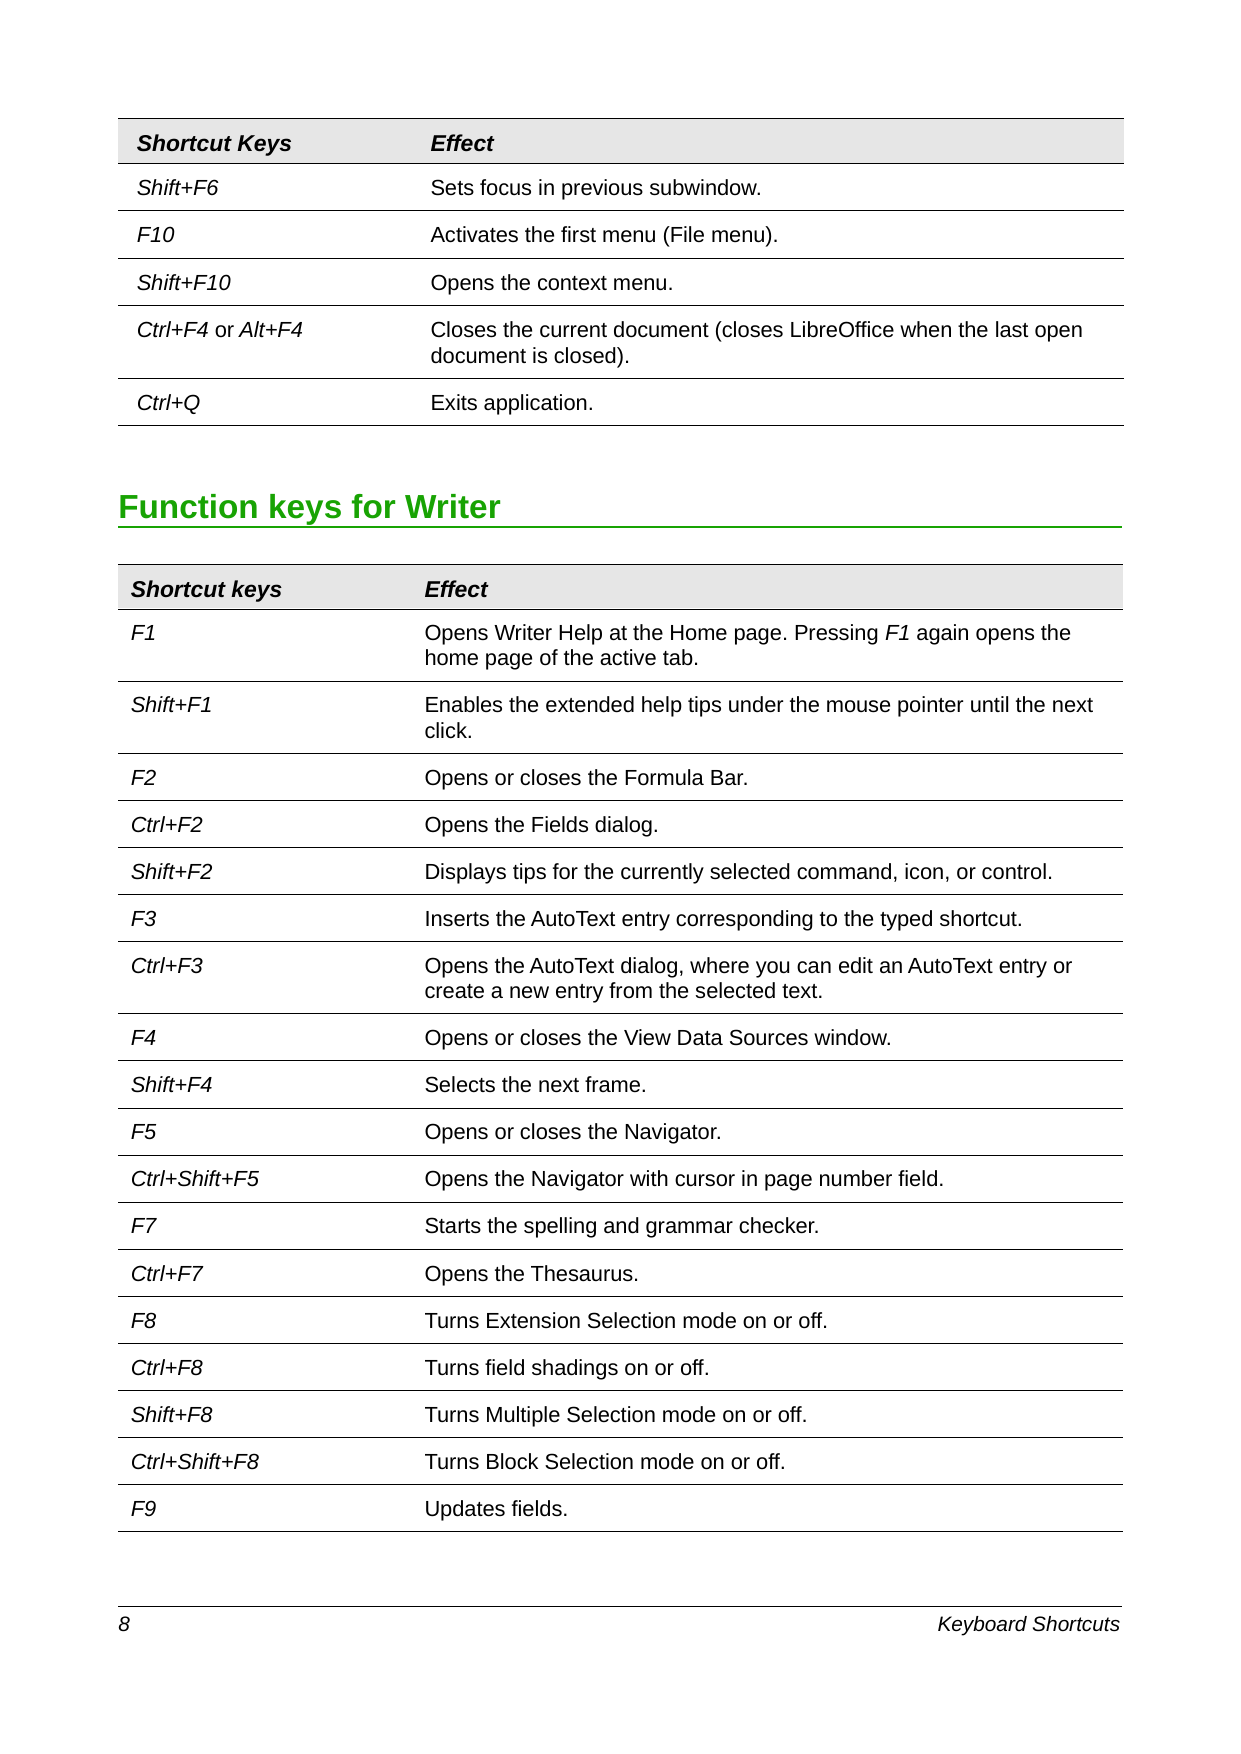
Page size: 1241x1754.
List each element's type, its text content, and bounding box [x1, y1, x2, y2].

table_cell Opens the Thesaurus. [412, 1250, 1123, 1296]
table_cell Displays tips for the currently selected command, icon, or control. [412, 848, 1123, 894]
table_cell F1 [118, 610, 412, 681]
table_cell Ctrl+Shift+F5 [118, 1156, 412, 1202]
table_cell Opens Writer Help at the Home page. Pressing F1 again opens the home page of the active tab. [412, 610, 1123, 681]
table_cell Ctrl+F8 [118, 1344, 412, 1390]
table_cell Shift+F2 [118, 848, 412, 894]
table_cell Closes the current document (closes LibreOffice when the last open document is closed). [412, 306, 1124, 378]
table_cell Opens or closes the Formula Bar. [412, 754, 1123, 800]
table_cell F8 [118, 1297, 412, 1343]
table_cell F10 [118, 211, 412, 258]
table_header Shortcut keys [118, 565, 412, 608]
table_cell Opens the AutoText dialog, where you can edit an AutoText entry or create a new entry from the selected text. [412, 942, 1123, 1013]
table_cell Ctrl+F3 [118, 942, 412, 1013]
table_cell Selects the next frame. [412, 1061, 1123, 1107]
table_cell F3 [118, 895, 412, 941]
table_cell Shift+F1 [118, 682, 412, 753]
subtitle Function keys for Writer [118, 487, 1122, 526]
table_cell Ctrl+Shift+F8 [118, 1438, 412, 1484]
table_cell Opens or closes the Navigator. [412, 1109, 1123, 1154]
table_cell Sets focus in previous subwindow. [412, 164, 1124, 210]
table_cell Exits application. [412, 379, 1124, 425]
table_header Effect [412, 565, 1123, 608]
table_cell Opens or closes the View Data Sources window. [412, 1014, 1123, 1060]
table_cell F2 [118, 754, 412, 800]
table_cell Turns Block Selection mode on or off. [412, 1438, 1123, 1484]
table_cell Turns field shadings on or off. [412, 1344, 1123, 1390]
table_cell Ctrl+F4 or Alt+F4 [118, 306, 412, 378]
table_cell Ctrl+F7 [118, 1250, 412, 1296]
table_cell F7 [118, 1203, 412, 1249]
table_cell Opens the Fields dialog. [412, 801, 1123, 847]
table_cell F5 [118, 1109, 412, 1154]
table_cell Turns Multiple Selection mode on or off. [412, 1391, 1123, 1437]
table_cell Starts the spelling and grammar checker. [412, 1203, 1123, 1249]
table_cell Ctrl+Q [118, 379, 412, 425]
table_header Shortcut Keys [118, 119, 412, 163]
table_cell Shift+F10 [118, 259, 412, 305]
table_cell F9 [118, 1485, 412, 1531]
table_header Effect [412, 119, 1124, 163]
table_cell F4 [118, 1014, 412, 1060]
table_cell Enables the extended help tips under the mouse pointer until the next click. [412, 682, 1123, 753]
table_cell Inserts the AutoText entry corresponding to the typed shortcut. [412, 895, 1123, 941]
table_cell Opens the Navigator with cursor in page number field. [412, 1156, 1123, 1202]
table_cell Shift+F8 [118, 1391, 412, 1437]
table_cell Activates the first menu (File menu). [412, 211, 1124, 258]
table_cell Updates fields. [412, 1485, 1123, 1531]
table_cell Turns Extension Selection mode on or off. [412, 1297, 1123, 1343]
table_cell Ctrl+F2 [118, 801, 412, 847]
table_cell Shift+F6 [118, 164, 412, 210]
table_cell Opens the context menu. [412, 259, 1124, 305]
table_cell Shift+F4 [118, 1061, 412, 1107]
